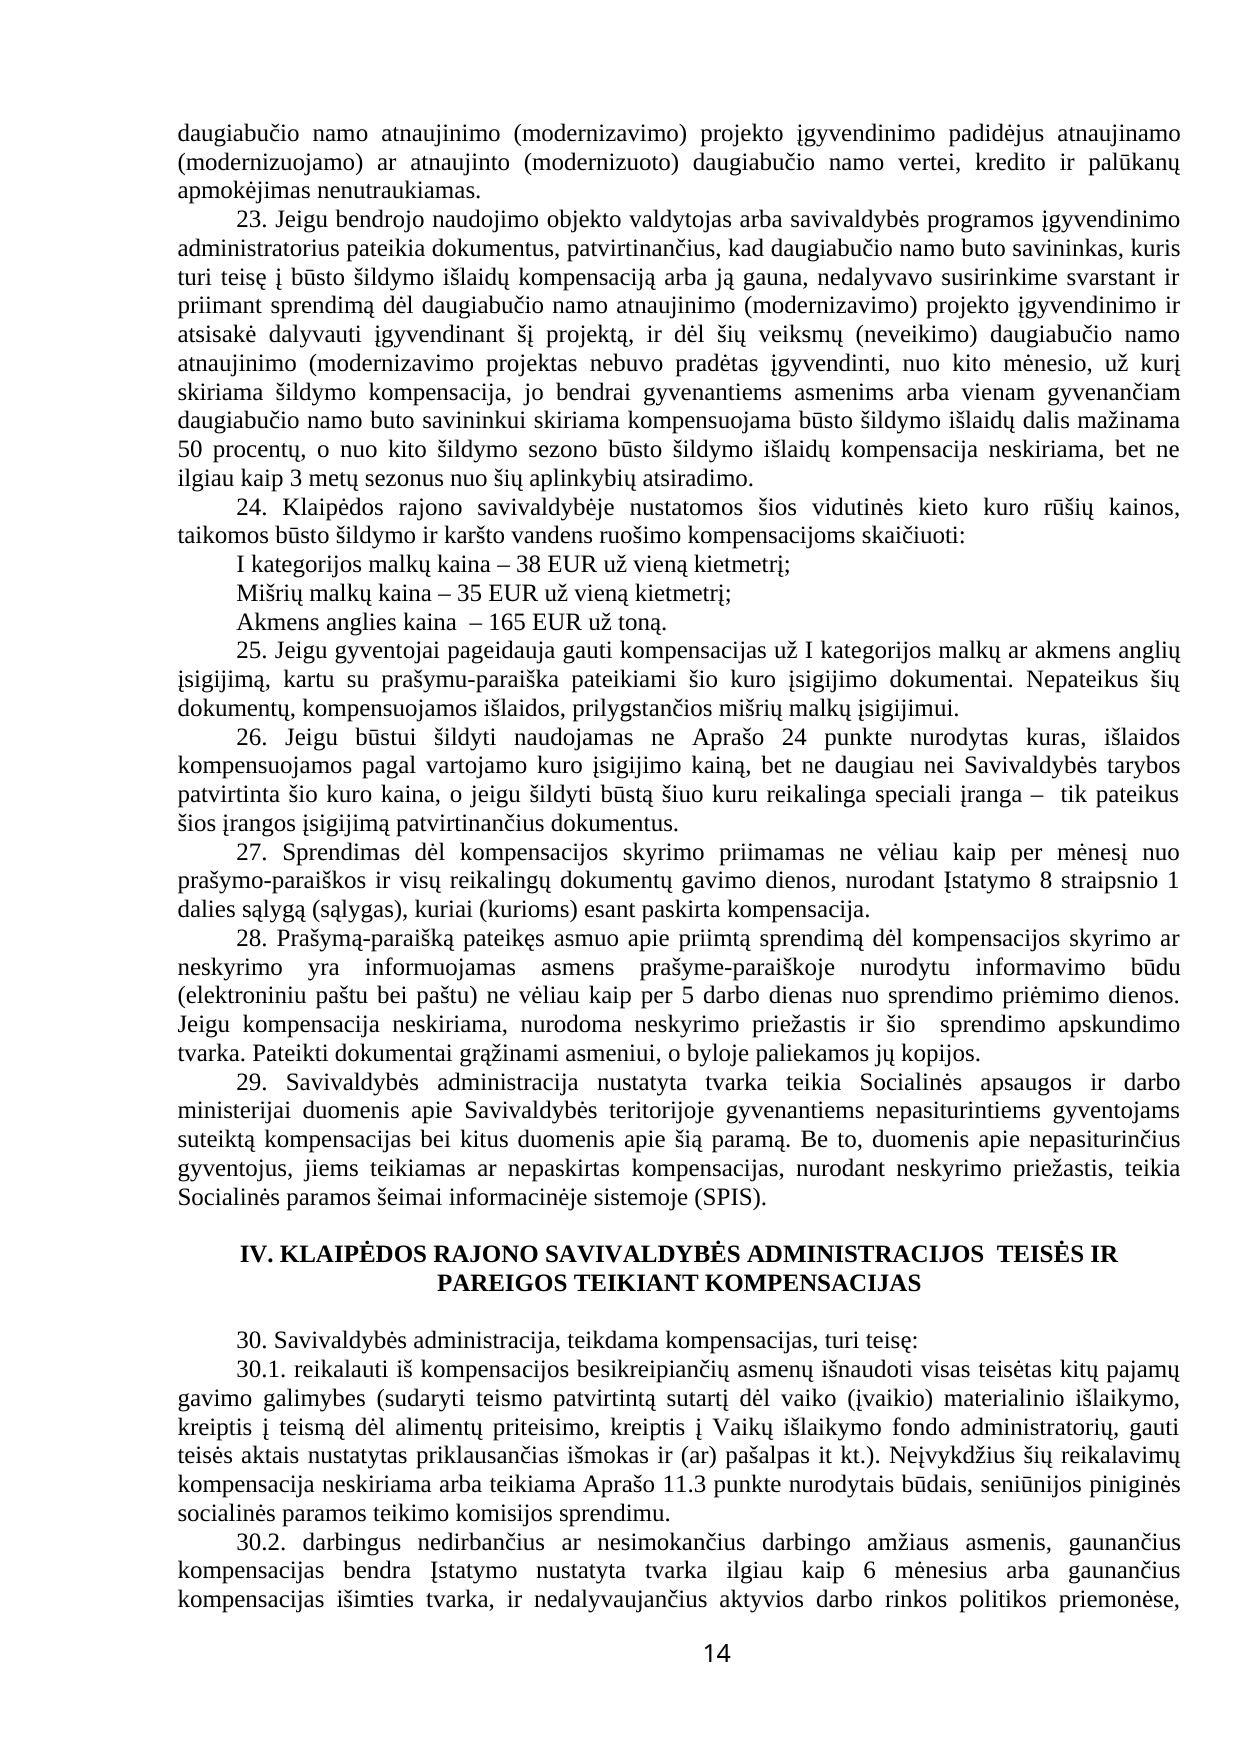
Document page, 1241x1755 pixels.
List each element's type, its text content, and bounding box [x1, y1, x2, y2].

text 30.1. reikalauti iš kompensacijos besikreipiančių asmenų išnaudoti visas teisėtas kitų pajamų gavimo galimybes (sudaryti teismo patvirtintą sutartį dėl vaiko (įvaikio) materialinio išlaikymo, kreiptis į teismą dėl alimentų priteisimo, kreiptis į Vaikų išlaikymo fondo administratorių, gauti teisės aktais nustatytas priklausančias išmokas ir (ar) pašalpas it kt.). Neįvykdžius šių reikalavimų kompensacija neskiriama arba teikiama Aprašo 11.3 punkte nurodytais būdais, seniūnijos piniginės socialinės paramos teikimo komisijos sprendimu. [177, 1354, 1181, 1527]
text 24. Klaipėdos rajono savivaldybėje nustatomos šios vidutinės kieto kuro rūšių kainos, taikomos būsto šildymo ir karšto vandens ruošimo kompensacijoms skaičiuoti: [177, 492, 1181, 549]
text 29. Savivaldybės administracija nustatyta tvarka teikia Socialinės apsaugos ir darbo ministerijai duomenis apie Savivaldybės teritorijoje gyvenantiems nepasiturintiems gyventojams suteiktą kompensacijas bei kitus duomenis apie šią paramą. Be to, duomenis apie nepasiturinčius gyventojus, jiems teikiamas ar nepaskirtas kompensacijas, nurodant neskyrimo priežastis, teikia Socialinės paramos šeimai informacinėje sistemoje (SPIS). [177, 1067, 1181, 1211]
text 30.2. darbingus nedirbančius ar nesimokančius darbingo amžiaus asmenis, gaunančius kompensacijas bendra Įstatymo nustatyta tvarka ilgiau kaip 6 mėnesius arba gaunančius kompensacijas išimties tvarka, ir nedalyvaujančius aktyvios darbo rinkos politikos priemonėse, [177, 1527, 1181, 1613]
text daugiabučio namo atnaujinimo (modernizavimo) projekto įgyvendinimo padidėjus atnaujinamo (modernizuojamo) ar atnaujinto (modernizuoto) daugiabučio namo vertei, kredito ir palūkanų apmokėjimas nenutraukiamas. [177, 118, 1181, 204]
text 30. Savivaldybės administracija, teikdama kompensacijas, turi teisę: [177, 1326, 1181, 1354]
text Mišrių malkų kaina – 35 EUR už vieną kietmetrį; [177, 578, 1181, 607]
text Akmens anglies kaina – 165 EUR už toną. [177, 607, 1181, 636]
text 25. Jeigu gyventojai pageidauja gauti kompensacijas už I kategorijos malkų ar akmens anglių įsigijimą, kartu su prašymu-paraiška pateikiami šio kuro įsigijimo dokumentai. Nepateikus šių dokumentų, kompensuojamos išlaidos, prilygstančios mišrių malkų įsigijimui. [177, 636, 1181, 722]
text 27. Sprendimas dėl kompensacijos skyrimo priimamas ne vėliau kaip per mėnesį nuo prašymo-paraiškos ir visų reikalingų dokumentų gavimo dienos, nurodant Įstatymo 8 straipsnio 1 dalies sąlygą (sąlygas), kuriai (kurioms) esant paskirta kompensacija. [177, 837, 1181, 923]
text I kategorijos malkų kaina – 38 EUR už vieną kietmetrį; [177, 549, 1181, 578]
text 28. Prašymą-paraišką pateikęs asmuo apie priimtą sprendimą dėl kompensacijos skyrimo ar neskyrimo yra informuojamas asmens prašyme-paraiškoje nurodytu informavimo būdu (elektroniniu paštu bei paštu) ne vėliau kaip per 5 darbo dienas nuo sprendimo priėmimo dienos. Jeigu kompensacija neskiriama, nurodoma neskyrimo priežastis ir šio sprendimo apskundimo tvarka. Pateikti dokumentai grąžinami asmeniui, o byloje paliekamos jų kopijos. [177, 923, 1181, 1067]
text 26. Jeigu būstui šildyti naudojamas ne Aprašo 24 punkte nurodytas kuras, išlaidos kompensuojamos pagal vartojamo kuro įsigijimo kainą, bet ne daugiau nei Savivaldybės tarybos patvirtinta šio kuro kaina, o jeigu šildyti būstą šiuo kuru reikalinga speciali įranga – tik pateikus šios įrangos įsigijimą patvirtinančius dokumentus. [177, 722, 1181, 837]
text IV. KLAIPĖDOS RAJONO SAVIVALDYBĖS ADMINISTRACIJOS TEISĖS IR PAREIGOS TEIKIANT KOMPENSACIJAS [177, 1239, 1181, 1297]
text 23. Jeigu bendrojo naudojimo objekto valdytojas arba savivaldybės programos įgyvendinimo administratorius pateikia dokumentus, patvirtinančius, kad daugiabučio namo buto savininkas, kuris turi teisę į būsto šildymo išlaidų kompensaciją arba ją gauna, nedalyvavo susirinkime svarstant ir priimant sprendimą dėl daugiabučio namo atnaujinimo (modernizavimo) projekto įgyvendinimo ir atsisakė dalyvauti įgyvendinant šį projektą, ir dėl šių veiksmų (neveikimo) daugiabučio namo atnaujinimo (modernizavimo projektas nebuvo pradėtas įgyvendinti, nuo kito mėnesio, už kurį skiriama šildymo kompensacija, jo bendrai gyvenantiems asmenims arba vienam gyvenančiam daugiabučio namo buto savininkui skiriama kompensuojama būsto šildymo išlaidų dalis mažinama 50 procentų, o nuo kito šildymo sezono būsto šildymo išlaidų kompensacija neskiriama, bet ne ilgiau kaip 3 metų sezonus nuo šių aplinkybių atsiradimo. [177, 204, 1181, 492]
